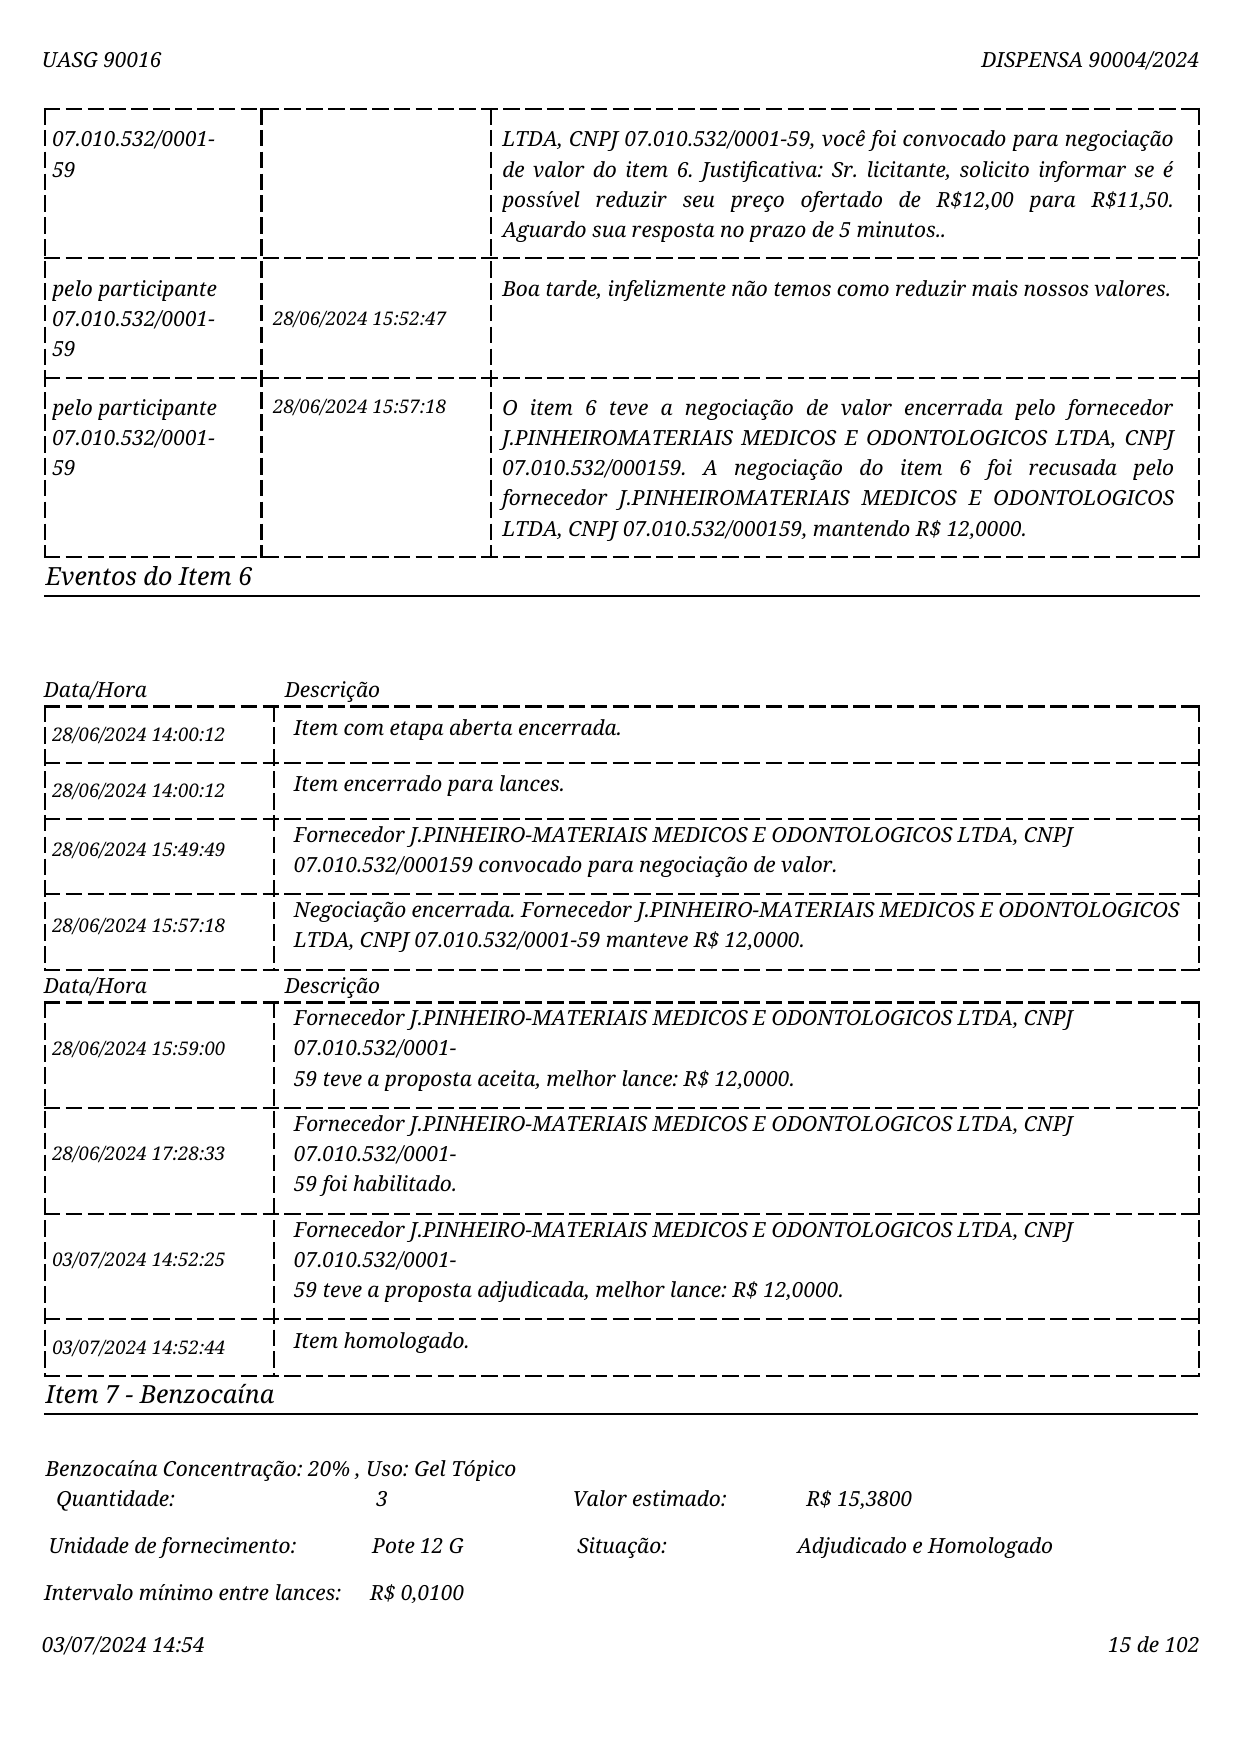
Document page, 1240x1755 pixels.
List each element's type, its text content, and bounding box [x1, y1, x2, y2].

table_cell LTDA, CNPJ 07.010.532/0001-59, você foi convocado para negociação de valor do item 6. Justificativa: Sr. licitante, solicito informar se é possível reduzir seu preço ofertado de R$12,00 para R$11,50. Aguardo sua resposta no prazo de 5 minutos.. [491, 108, 1199, 257]
table_cell 28/06/2024 15:57:18 [261, 377, 491, 556]
table_cell 07.010.532/0001-59 [45, 108, 261, 257]
table_cell Item homologado. [274, 1318, 1199, 1374]
table_cell Fornecedor J.PINHEIRO-MATERIAIS MEDICOS E ODONTOLOGICOS LTDA, CNPJ 07.010.532/000159 convocado para negociação de valor. [274, 818, 1199, 893]
table_header 28/06/2024 14:00:12 [45, 705, 274, 762]
table_cell pelo participante 07.010.532/0001-59 [45, 257, 261, 377]
table_cell Fornecedor J.PINHEIRO-MATERIAIS MEDICOS E ODONTOLOGICOS LTDA, CNPJ 07.010.532/0001- 59 teve a proposta adjudicada, melhor lance: R$ 12,0000. [274, 1213, 1199, 1318]
text Item 7 - Benzocaína [45, 1377, 1202, 1411]
text Unidade de fornecimento: Pote 12 G Situação: Adjudicado e Homologado [44, 1531, 1202, 1559]
table_cell 28/06/2024 15:49:49 [45, 818, 274, 893]
text Benzocaína Concentração: 20% , Uso: Gel Tópico [45, 1454, 1202, 1482]
table_header Fornecedor J.PINHEIRO-MATERIAIS MEDICOS E ODONTOLOGICOS LTDA, CNPJ 07.010.532/0001- 59 teve a proposta aceita, melhor lance: R$ 12,0000. [274, 1001, 1199, 1107]
table_cell Boa tarde, infelizmente não temos como reduzir mais nossos valores. [491, 257, 1199, 377]
text Intervalo mínimo entre lances: R$ 0,0100 [44, 1578, 1202, 1606]
table_header 28/06/2024 15:59:00 [45, 1001, 274, 1107]
table_cell Negociação encerrada. Fornecedor J.PINHEIRO-MATERIAIS MEDICOS E ODONTOLOGICOS LTDA, CNPJ 07.010.532/0001-59 manteve R$ 12,0000. [274, 893, 1199, 969]
table_cell 28/06/2024 14:00:12 [45, 762, 274, 818]
table_cell 28/06/2024 15:52:47 [261, 257, 491, 377]
table_cell pelo participante 07.010.532/0001-59 [45, 377, 261, 556]
text Data/Hora Descrição [44, 675, 1202, 703]
table_cell 28/06/2024 17:28:33 [45, 1107, 274, 1213]
table_cell 28/06/2024 15:57:18 [45, 893, 274, 969]
text Quantidade: 3 Valor estimado: R$ 15,3800 [44, 1484, 1202, 1513]
table_cell Item encerrado para lances. [274, 762, 1199, 818]
table_header Item com etapa aberta encerrada. [274, 705, 1199, 762]
table_cell O item 6 teve a negociação de valor encerrada pelo fornecedor J.PINHEIROMATERIAIS MEDICOS E ODONTOLOGICOS LTDA, CNPJ 07.010.532/000159. A negociação do item 6 foi recusada pelo fornecedor J.PINHEIROMATERIAIS MEDICOS E ODONTOLOGICOS LTDA, CNPJ 07.010.532/000159, mantendo R$ 12,0000. [491, 377, 1199, 556]
text Data/Hora Descrição [44, 971, 1202, 999]
table_cell 03/07/2024 14:52:25 [45, 1213, 274, 1318]
table_cell Fornecedor J.PINHEIRO-MATERIAIS MEDICOS E ODONTOLOGICOS LTDA, CNPJ 07.010.532/0001- 59 foi habilitado. [274, 1107, 1199, 1213]
table_cell [261, 108, 491, 257]
text Eventos do Item 6 [45, 558, 1202, 592]
table_cell 03/07/2024 14:52:44 [45, 1318, 274, 1374]
